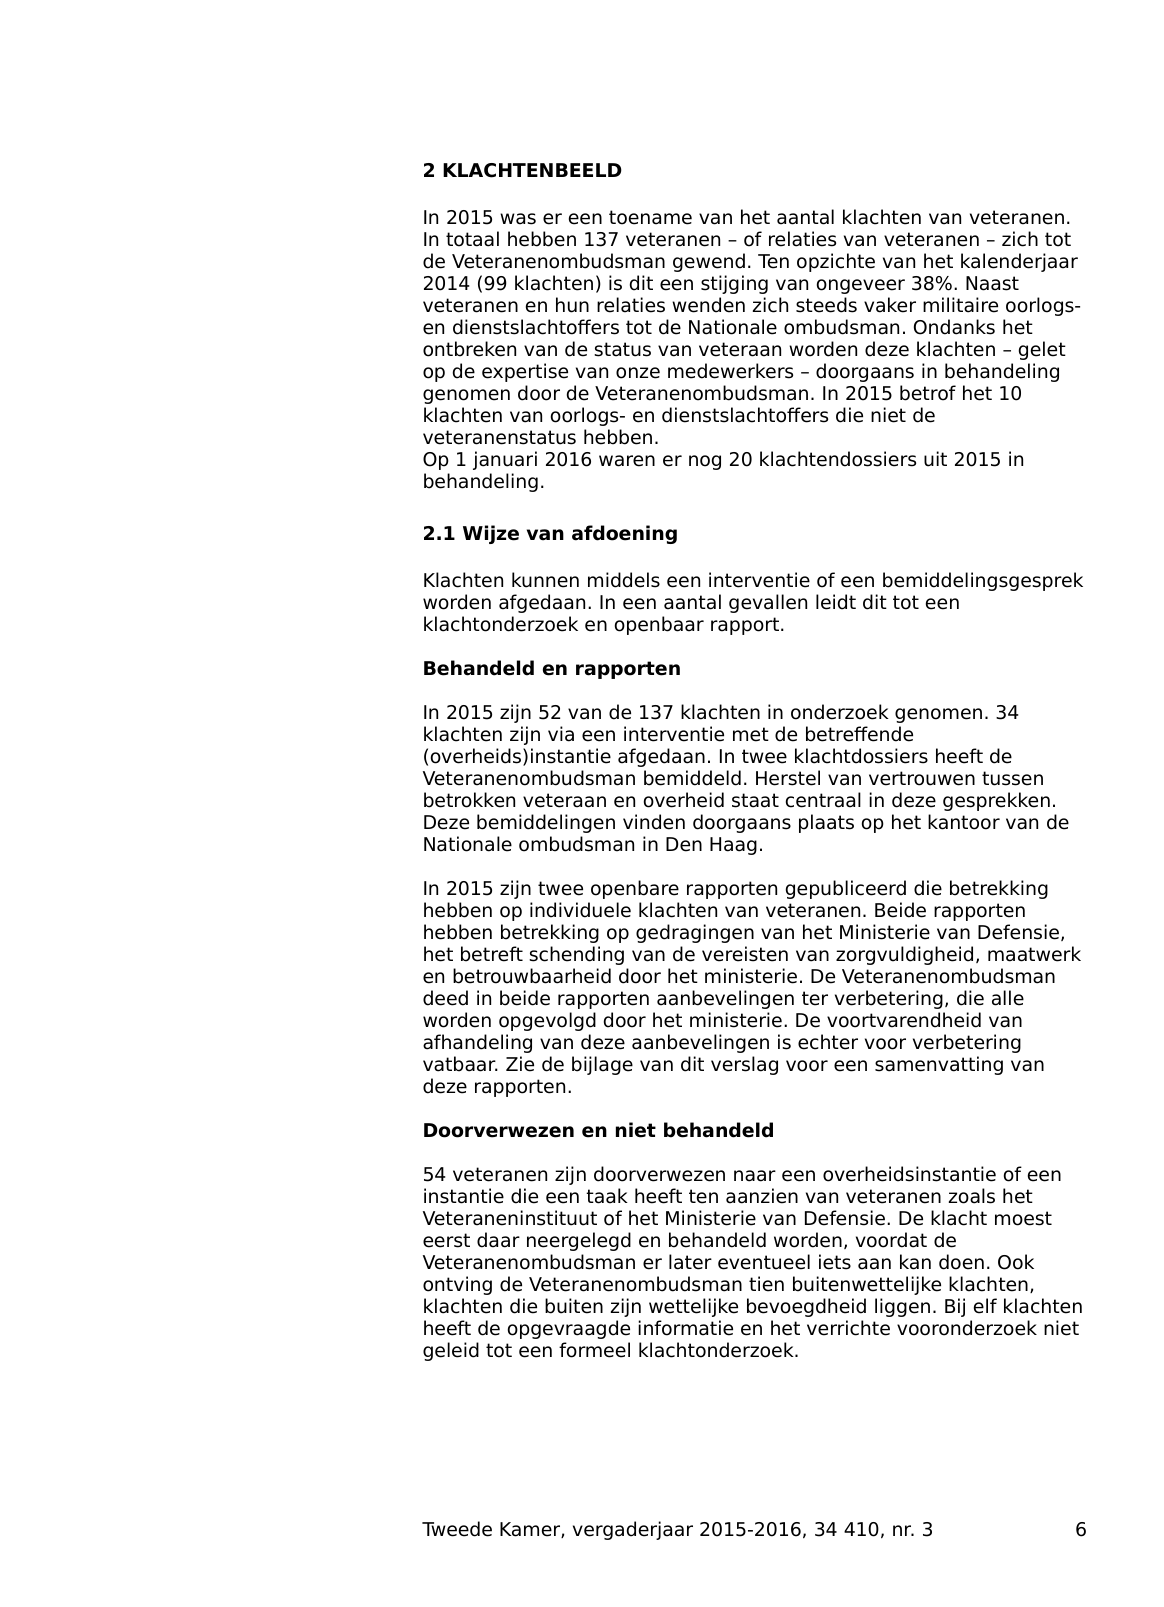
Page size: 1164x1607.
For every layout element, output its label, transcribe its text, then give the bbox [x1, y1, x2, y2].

text Op 1 januari 2016 waren er nog 20 klachtendossiers uit 2015 in behandeling. [422, 449, 1087, 493]
text In 2015 zijn 52 van de 137 klachten in onderzoek genomen. 34 klachten zijn via een interventie met de betreffende (overheids)instantie afgedaan. In twee klachtdossiers heeft de Veteranenombudsman bemiddeld. Herstel van vertrouwen tussen betrokken veteraan en overheid staat centraal in deze gesprekken. Deze bemiddelingen vinden doorgaans plaats op het kantoor van de Nationale ombudsman in Den Haag. [422, 702, 1087, 856]
text Klachten kunnen middels een interventie of een bemiddelingsgesprek worden afgedaan. In een aantal gevallen leidt dit tot een klachtonderzoek en openbaar rapport. [422, 569, 1087, 636]
text 54 veteranen zijn doorverwezen naar een overheidsinstantie of een instantie die een taak heeft ten aanzien van veteranen zoals het Veteraneninstituut of het Ministerie van Defensie. De klacht moest eerst daar neergelegd en behandeld worden, voordat de Veteranenombudsman er later eventueel iets aan kan doen. Ook ontving de Veteranenombudsman tien buitenwettelijke klachten, klachten die buiten zijn wettelijke bevoegdheid liggen. Bij elf klachten heeft de opgevraagde informatie en het verrichte vooronderzoek niet geleid tot een formeel klachtonderzoek. [422, 1164, 1087, 1362]
subtitle 2 KLACHTENBEELD [422, 160, 1087, 182]
text In 2015 was er een toename van het aantal klachten van veteranen. In totaal hebben 137 veteranen – of relaties van veteranen – zich tot de Veteranenombudsman gewend. Ten opzichte van het kalenderjaar 2014 (99 klachten) is dit een stijging van ongeveer 38%. Naast veteranen en hun relaties wenden zich steeds vaker militaire oorlogs- en dienstslachtoffers tot de Nationale ombudsman. Ondanks het ontbreken van de status van veteraan worden deze klachten – gelet op de expertise van onze medewerkers – doorgaans in behandeling genomen door de Veteranenombudsman. In 2015 betrof het 10 klachten van oorlogs- en dienstslachtoffers die niet de veteranenstatus hebben. [422, 207, 1087, 449]
text In 2015 zijn twee openbare rapporten gepubliceerd die betrekking hebben op individuele klachten van veteranen. Beide rapporten hebben betrekking op gedragingen van het Ministerie van Defensie, het betreft schending van de vereisten van zorgvuldigheid, maatwerk en betrouwbaarheid door het ministerie. De Veteranenombudsman deed in beide rapporten aanbevelingen ter verbetering, die alle worden opgevolgd door het ministerie. De voortvarendheid van afhandeling van deze aanbevelingen is echter voor verbetering vatbaar. Zie de bijlage van dit verslag voor een samenvatting van deze rapporten. [422, 878, 1087, 1098]
subtitle Behandeld en rapporten [422, 658, 1087, 680]
subtitle 2.1 Wijze van afdoening [422, 523, 1087, 544]
subtitle Doorverwezen en niet behandeld [422, 1120, 1087, 1142]
